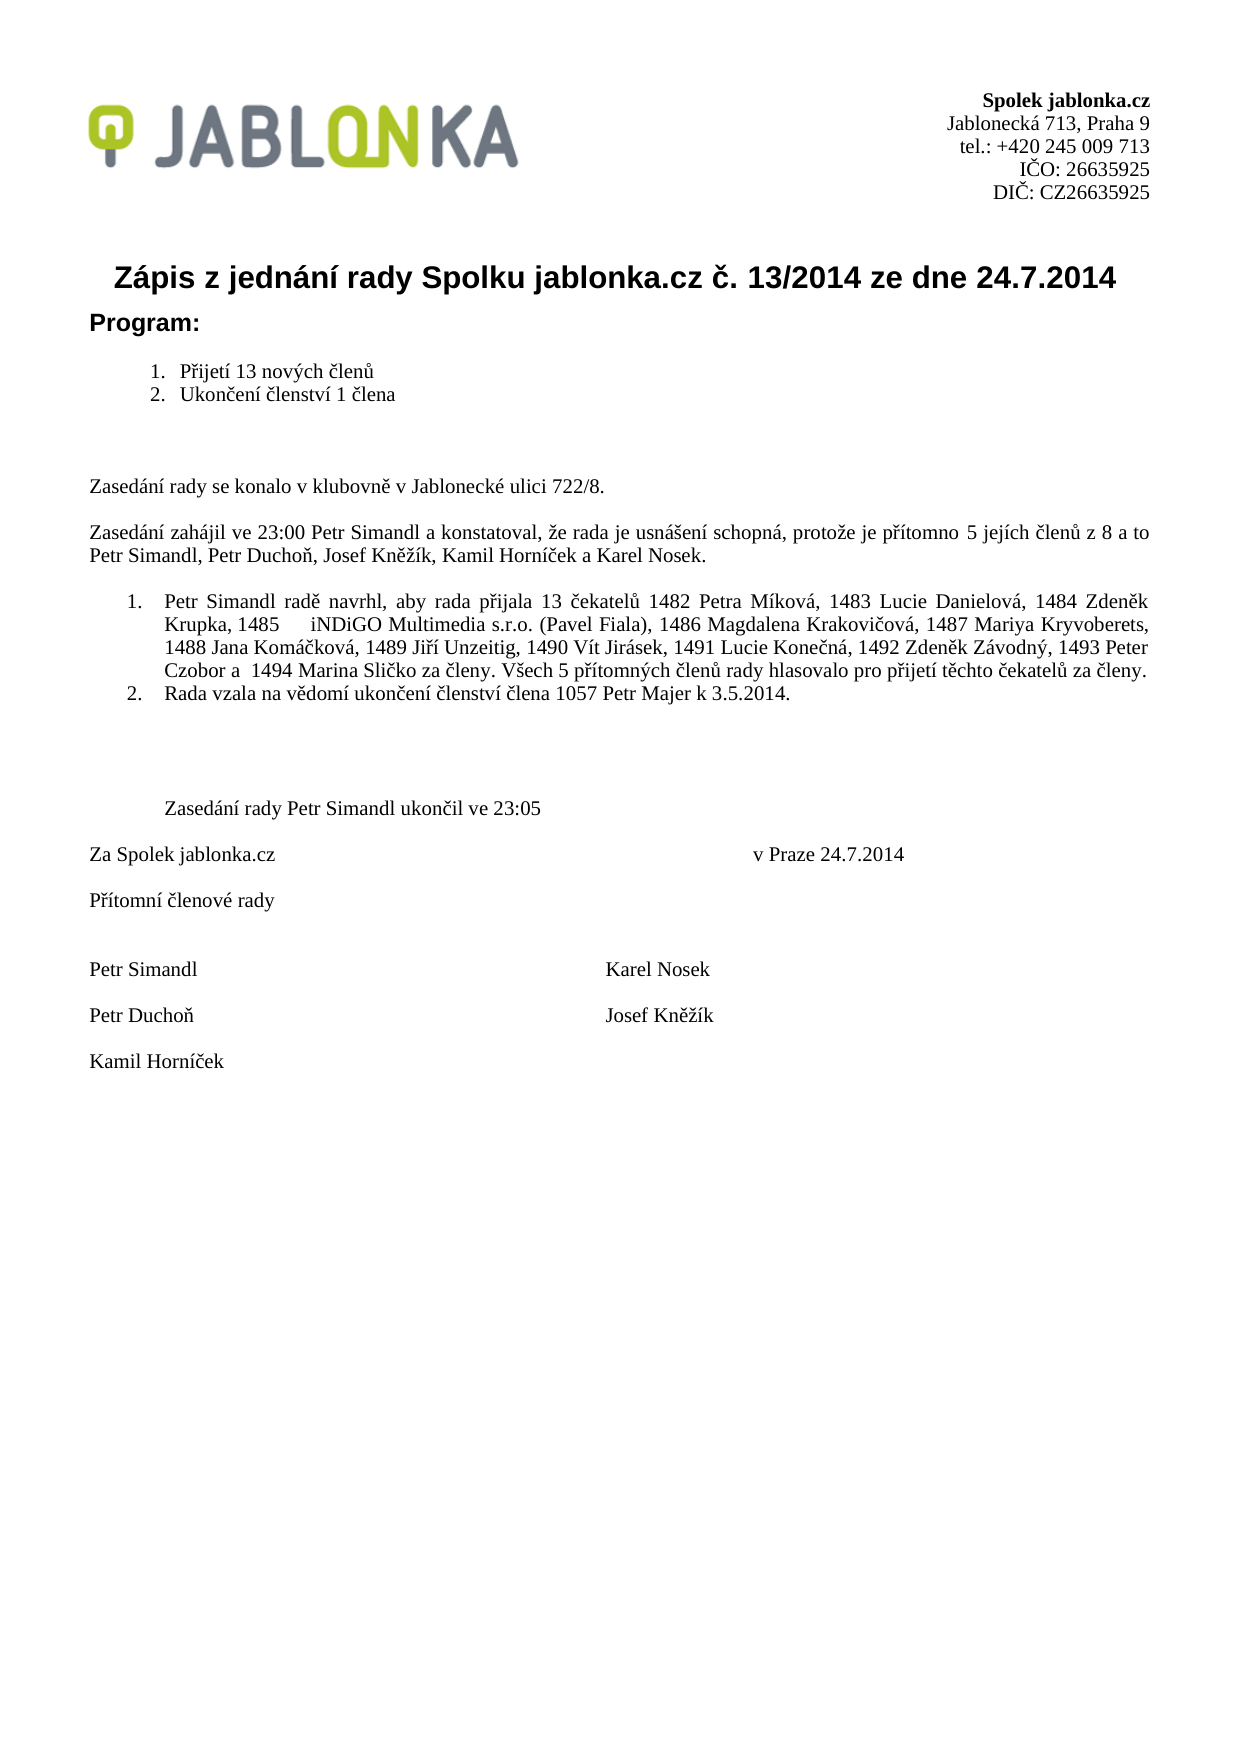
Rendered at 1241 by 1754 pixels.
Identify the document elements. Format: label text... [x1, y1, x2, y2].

subtitle Zápis z jednání rady Spolku jablonka.cz č. 13/2014 ze dne 24.7.2014 [89, 259, 1150, 296]
list Petr Simandl radě navrhl, aby rada přijala 13 čekatelů 1482 Petra Míková, 1483 Lucie Danielová, 1484 Zdeněk Krupka, 1485 iNDiGO Multimedia s.r.o. (Pavel Fiala), 1486 Magdalena Krakovičová, 1487 Mariya Kryvoberets, 1488 Jana Komáčková, 1489 Jiří Unzeitig, 1490 Vít Jirásek, 1491 Lucie Konečná, 1492 Zdeněk Závodný, 1493 Peter Czobor a 1494 Marina Sličko za členy. Všech 5 přítomných členů rady hlasovalo pro přijetí těchto čekatelů za členy. [127, 590, 1150, 682]
list Zasedání rady Petr Simandl ukončil ve 23:05 [127, 797, 1150, 820]
text Zasedání rady se konalo v klubovně v Jablonecké ulici 722/8. [89, 474, 1150, 498]
list Rada vzala na vědomí ukončení členství člena 1057 Petr Majer k 3.5.2014. [127, 682, 1150, 705]
text Petr Simandl Karel Nosek [89, 958, 1150, 981]
list Přijetí 13 nových členů [150, 359, 1150, 382]
text Za Spolek jablonka.cz v Praze 24.7.2014 [89, 843, 1150, 866]
text Program: [89, 308, 1150, 336]
text Zasedání zahájil ve 23:00 Petr Simandl a konstatoval, že rada je usnášení schopná, protože je přítomno 5 jejích členů z 8 a to Petr Simandl, Petr Duchoň, Josef Kněžík, Kamil Horníček a Karel Nosek. [89, 498, 1150, 567]
text Kamil Horníček [89, 1050, 1150, 1073]
text Petr Duchoň Josef Kněžík [89, 1004, 1150, 1027]
text Přítomní členové rady [89, 889, 1150, 912]
picture [71, 89, 535, 184]
list Ukončení členství 1 člena [150, 382, 1150, 406]
